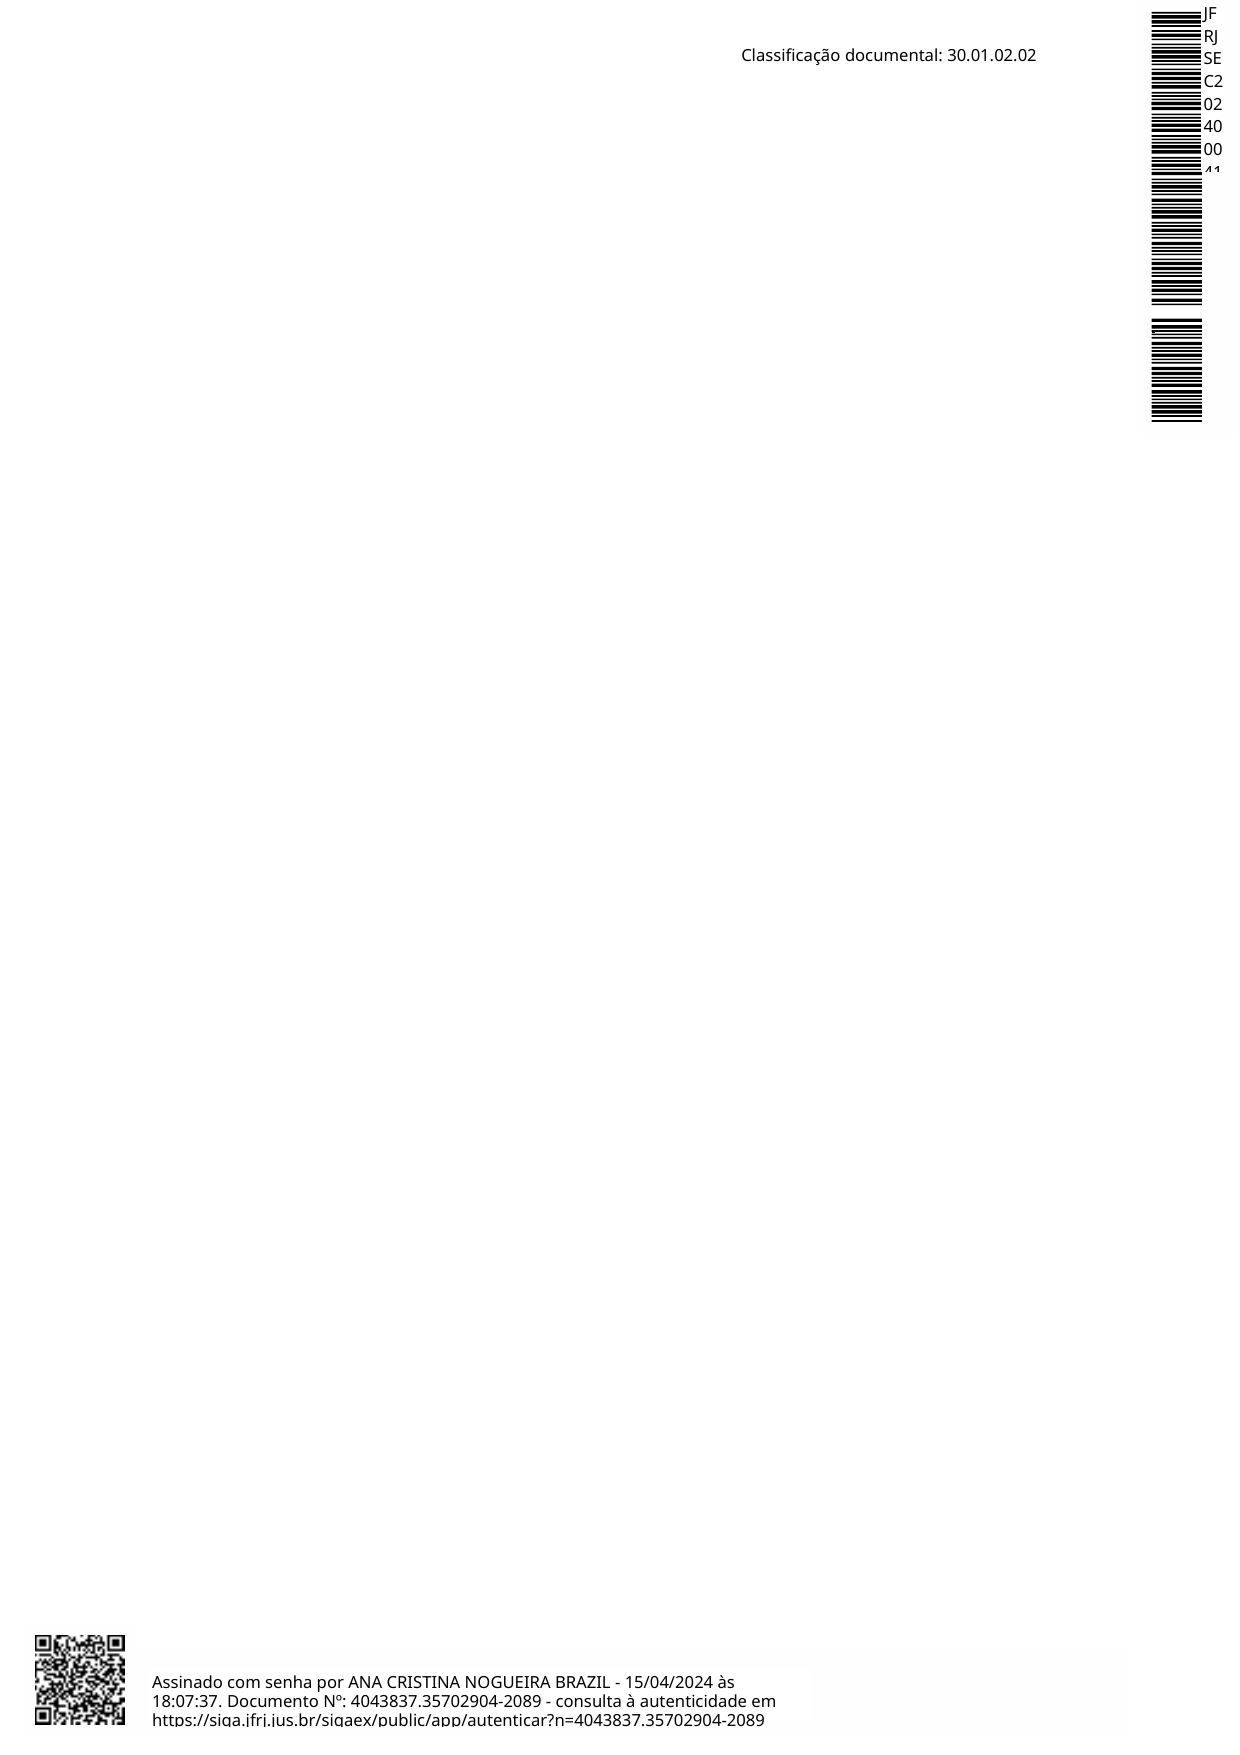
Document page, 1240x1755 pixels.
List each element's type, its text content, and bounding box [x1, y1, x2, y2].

text JFRJSEC202400041A [1203, 1, 1224, 172]
text Classificação documental: 30.01.02.02 [741, 44, 1140, 66]
